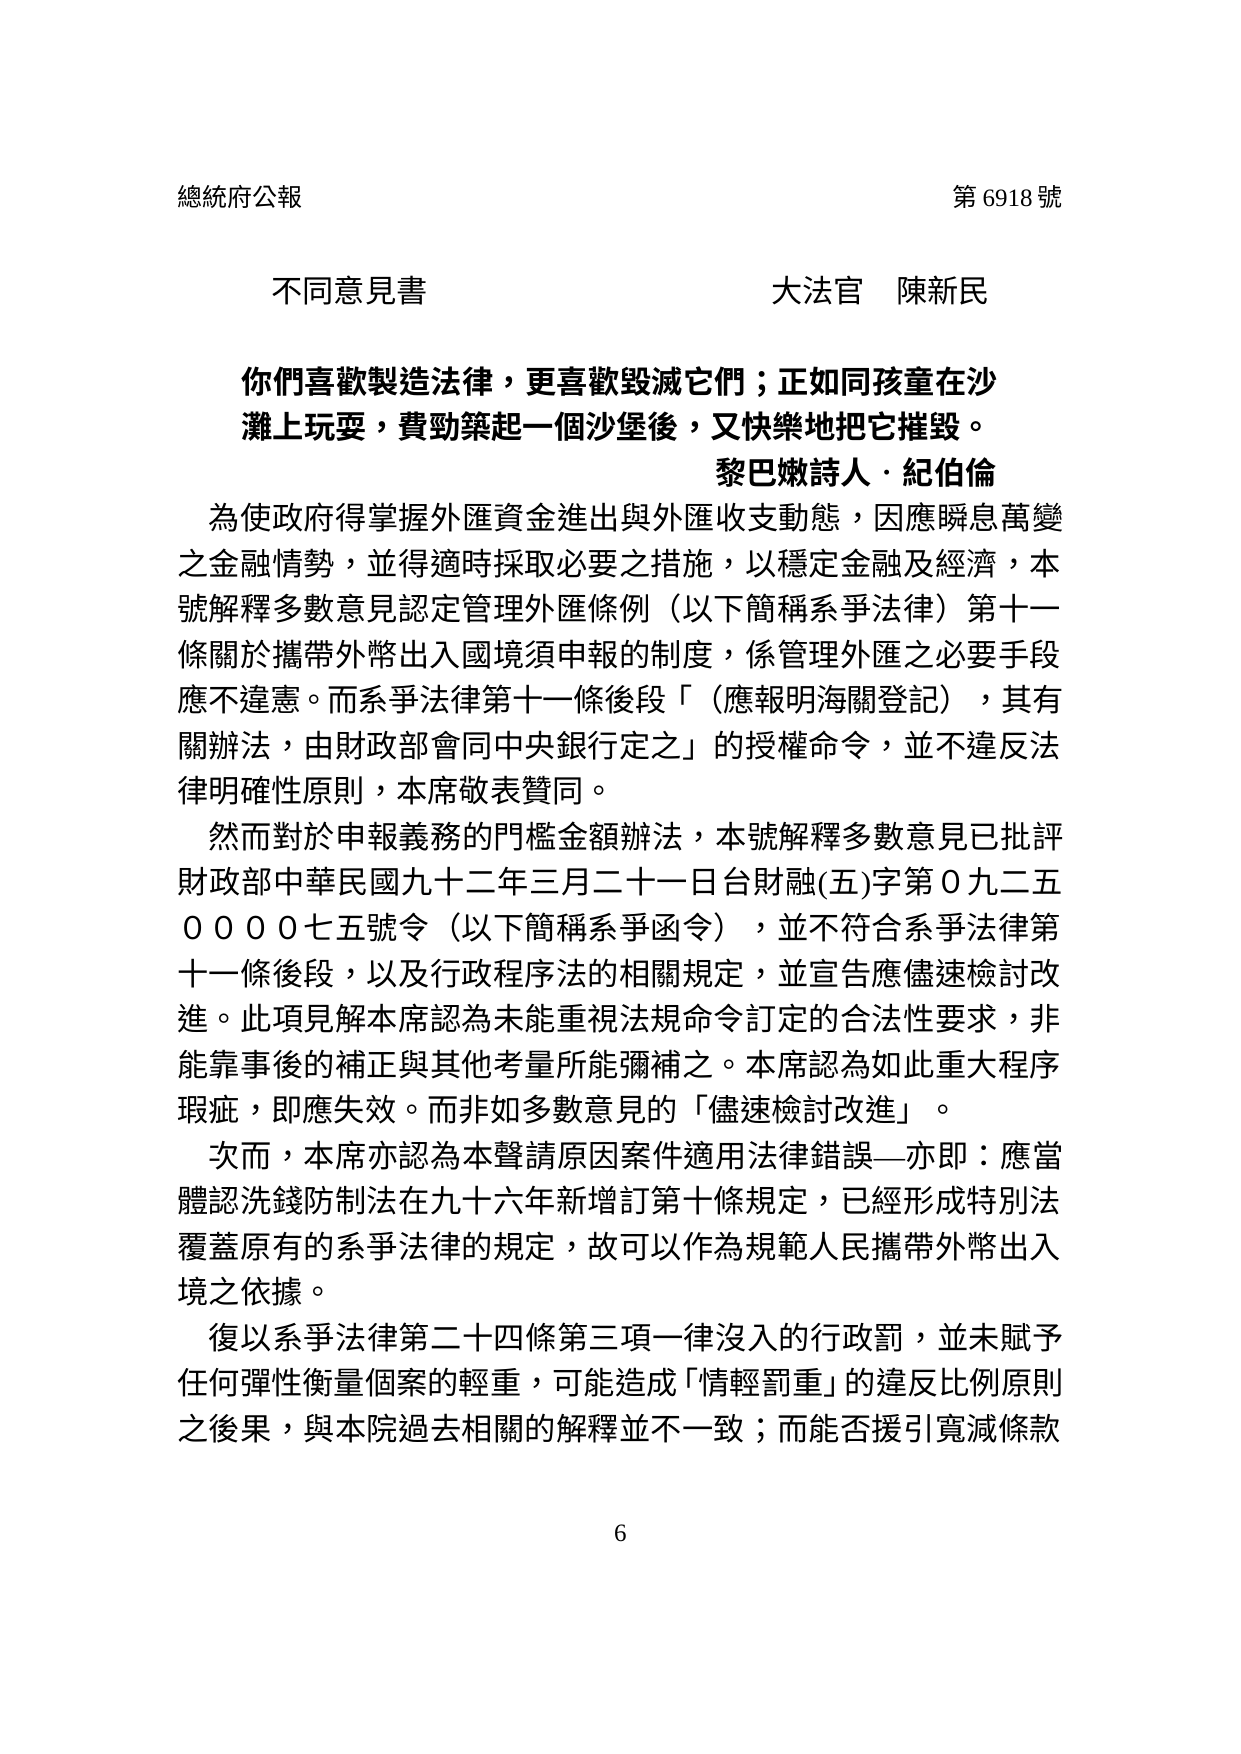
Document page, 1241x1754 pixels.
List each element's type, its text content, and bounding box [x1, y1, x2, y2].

text 不同意見書 大法官 陳新民 [177, 266, 1063, 311]
text 復以系爭法律第二十四條第三項一律沒入的行政罰，並未賦予任何彈性衡量個案的輕重，可能造成「情輕罰重」的違反比例原則之後果，與本院過去相關的解釋並不一致；而能否援引寬減條款 [177, 1313, 1063, 1449]
text 你們喜歡製造法律，更喜歡毀滅它們；正如同孩童在沙灘上玩耍，費勁築起一個沙堡後，又快樂地把它摧毀。 [241, 357, 999, 448]
text 為使政府得掌握外匯資金進出與外匯收支動態，因應瞬息萬變之金融情勢，並得適時採取必要之措施，以穩定金融及經濟，本號解釋多數意見認定管理外匯條例（以下簡稱系爭法律）第十一條關於攜帶外幣出入國境須申報的制度，係管理外匯之必要手段，應不違憲。而系爭法律第十一條後段「（應報明海關登記），其有關辦法，由財政部會同中央銀行定之」的授權命令，並不違反法律明確性原則，本席敬表贊同。 [177, 493, 1063, 812]
text 然而對於申報義務的門檻金額辦法，本號解釋多數意見已批評財政部中華民國九十二年三月二十一日台財融(五)字第０九二五００００七五號令（以下簡稱系爭函令），並不符合系爭法律第十一條後段，以及行政程序法的相關規定，並宣告應儘速檢討改進。此項見解本席認為未能重視法規命令訂定的合法性要求，非能靠事後的補正與其他考量所能彌補之。本席認為如此重大程序瑕疵，即應失效。而非如多數意見的「儘速檢討改進」。 [177, 812, 1063, 1131]
text 黎巴嫩詩人‧紀伯倫 [244, 448, 996, 493]
text 次而，本席亦認為本聲請原因案件適用法律錯誤—亦即：應當體認洗錢防制法在九十六年新增訂第十條規定，已經形成特別法，覆蓋原有的系爭法律的規定，故可以作為規範人民攜帶外幣出入境之依據。 [177, 1131, 1063, 1313]
